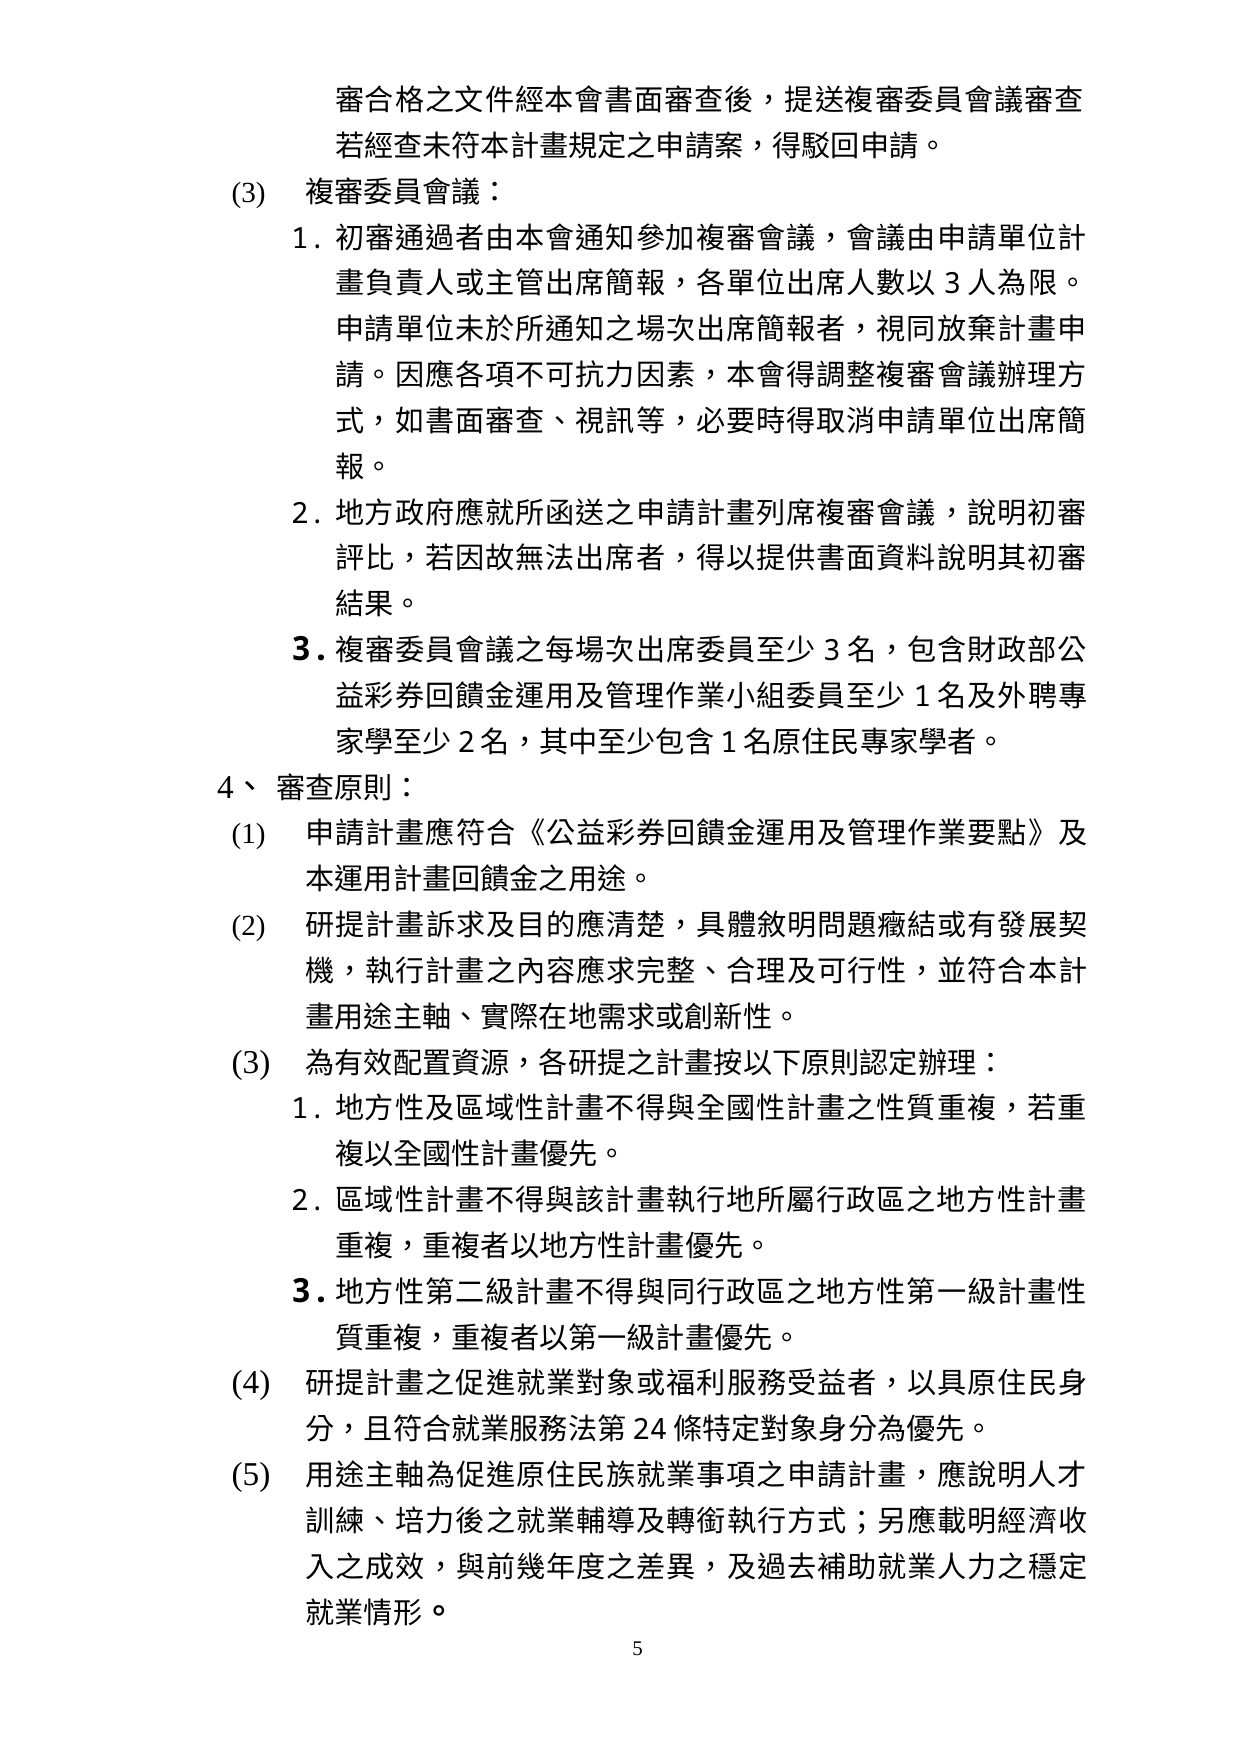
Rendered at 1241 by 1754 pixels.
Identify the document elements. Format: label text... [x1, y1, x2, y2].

list 地方政府應就所函送之申請計畫列席複審會議，說明初審評比，若因故無法出席者，得以提供書面資料說明其初審結果。 [291, 486, 1087, 624]
list 地方性第二級計畫不得與同行政區之地方性第一級計畫性質重複，重複者以第一級計畫優先。 [291, 1266, 1087, 1357]
list 審查原則： [217, 761, 1087, 807]
list 區域性計畫不得與該計畫執行地所屬行政區之地方性計畫重複，重複者以地方性計畫優先。 [291, 1174, 1087, 1266]
list 複審委員會議： [231, 166, 1087, 211]
list 申請計畫應符合《公益彩券回饋金運用及管理作業要點》及本運用計畫回饋金之用途。 [231, 807, 1087, 899]
list 為有效配置資源，各研提之計畫按以下原則認定辦理： [231, 1036, 1087, 1082]
list 研提計畫訴求及目的應清楚，具體敘明問題癥結或有發展契機，執行計畫之內容應求完整、合理及可行性，並符合本計畫用途主軸、實際在地需求或創新性。 [231, 899, 1087, 1036]
list 複審委員會議之每場次出席委員至少3名，包含財政部公益彩券回饋金運用及管理作業小組委員至少1名及外聘專家學至少2名，其中至少包含1名原住民專家學者。 [291, 624, 1087, 761]
list 研提計畫之促進就業對象或福利服務受益者，以具原住民身分，且符合就業服務法第24條特定對象身分為優先。 [231, 1357, 1087, 1449]
list 地方性及區域性計畫不得與全國性計畫之性質重複，若重複以全國性計畫優先。 [291, 1082, 1087, 1174]
list 地方政府應就計畫內容辦理初審評比，原則為撰寫是否符合規定格式及計畫之創新性、發展性、可行性及合理性，延續性計畫過去執行成效，及是否符合當地實際需求等進行綜合評分排序，審查不符者及總評分未達70分者即為初審未通過，由地方政府逕予退回，並將初審結果登錄至系統（初審可參考附件3初審項目表格式）。地方政府應於系統填妥初審彙整表（表件參閱附件4）後函知本會。初審合格之文件經本會書面審查後，提送複審委員會議審查，若經查未符本計畫規定之申請案，得駁回申請。 [291, 74, 1087, 166]
list 初審通過者由本會通知參加複審會議，會議由申請單位計畫負責人或主管出席簡報，各單位出席人數以3人為限。申請單位未於所通知之場次出席簡報者，視同放棄計畫申請。因應各項不可抗力因素，本會得調整複審會議辦理方式，如書面審查、視訊等，必要時得取消申請單位出席簡報。 [291, 211, 1087, 486]
list 用途主軸為促進原住民族就業事項之申請計畫，應說明人才訓練、培力後之就業輔導及轉銜執行方式；另應載明經濟收入之成效，與前幾年度之差異，及過去補助就業人力之穩定就業情形。 [231, 1449, 1087, 1632]
